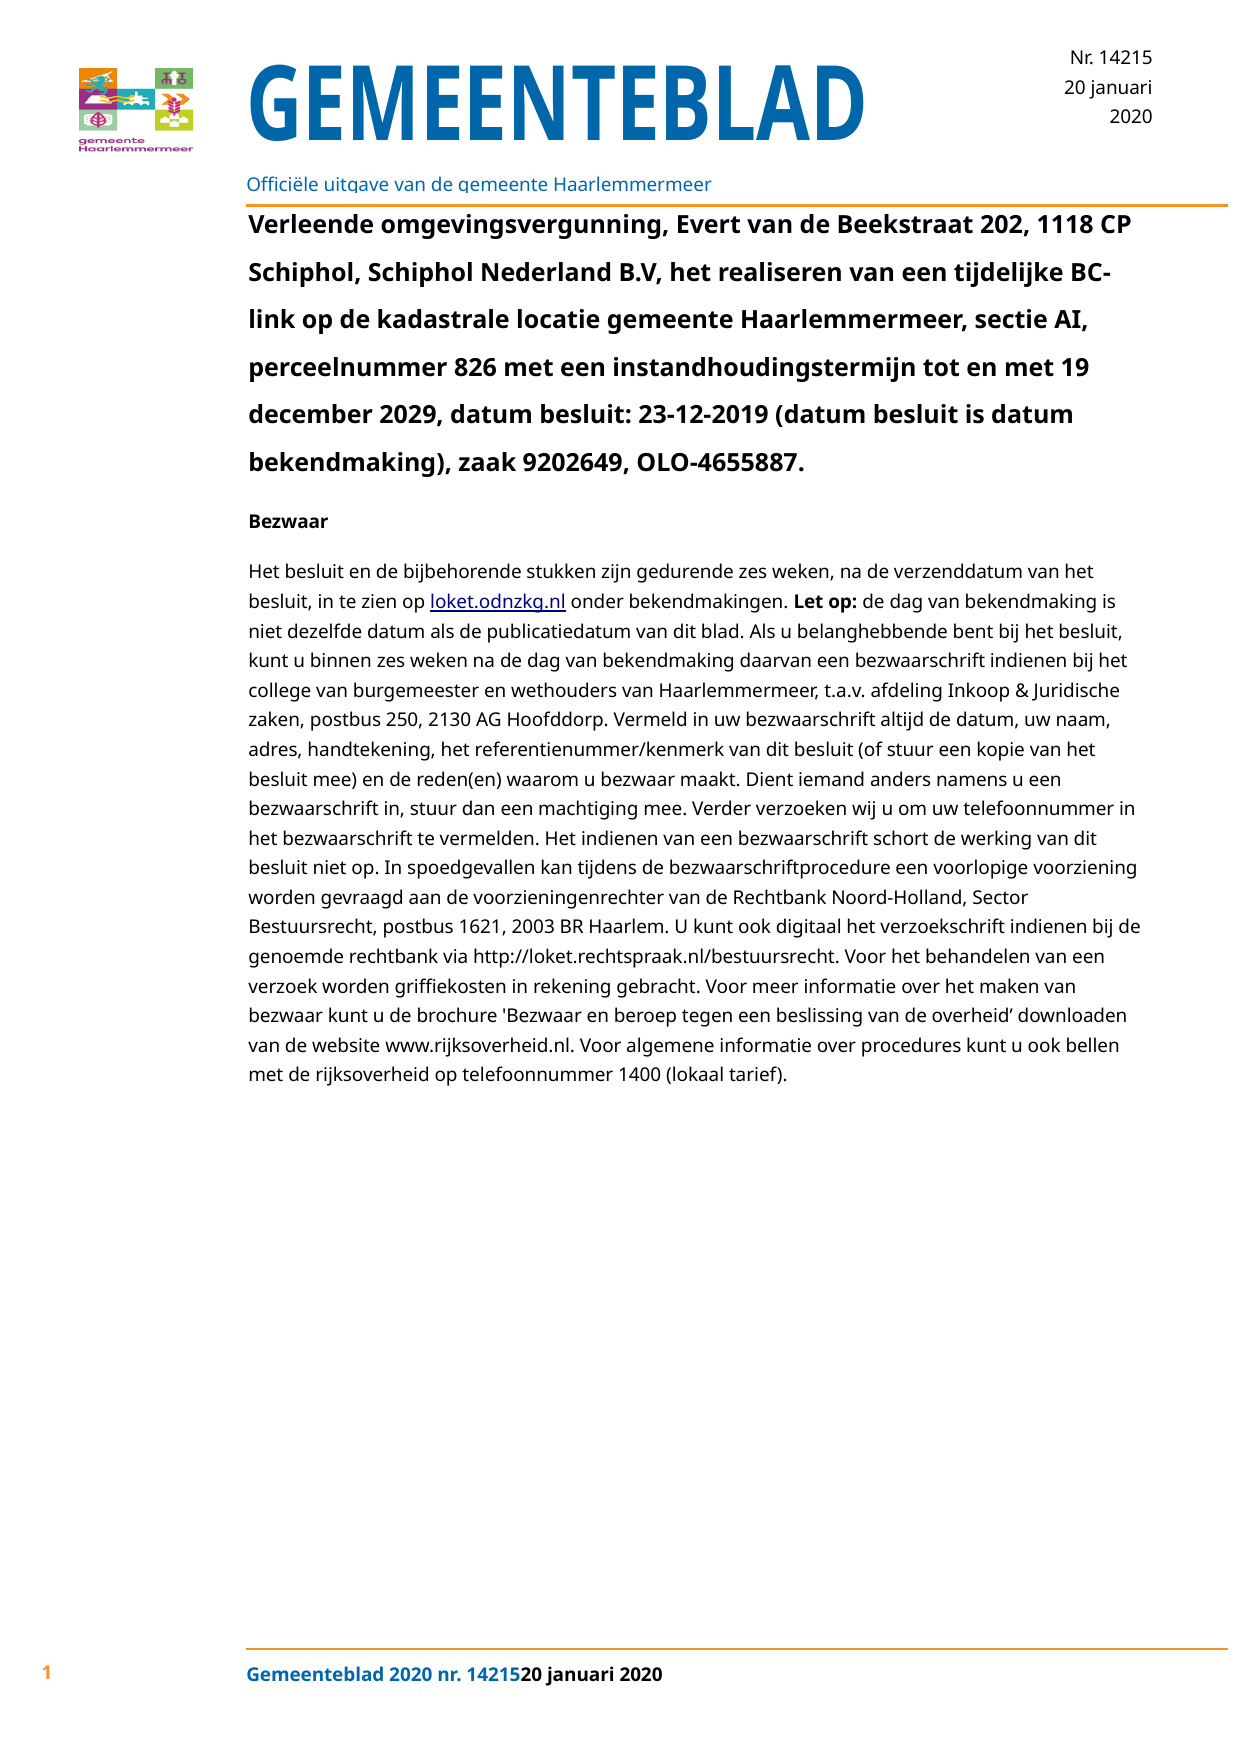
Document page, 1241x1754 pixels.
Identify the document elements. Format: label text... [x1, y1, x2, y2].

text Verleende omgevingsvergunning, Evert van de Beekstraat 202, 1118 CP Schiphol, Schiphol Nederland B.V, het realiseren van een tijdelijke BC-link op de kadastrale locatie gemeente Haarlemmermeer, sectie AI, perceelnummer 826 met een instandhoudingstermijn tot en met 19 december 2029, datum besluit: 23-12-2019 (datum besluit is datum bekendmaking), zaak 9202649, OLO-4655887. [248, 207, 1152, 479]
text Bezwaar [248, 508, 1152, 534]
text Het besluit en de bijbehorende stukken zijn gedurende zes weken, na de verzenddatum van het besluit, in te zien op loket.odnzkg.nl onder bekendmakingen. Let op: de dag van bekendmaking is niet dezelfde datum als de publicatiedatum van dit blad. Als u belanghebbende bent bij het besluit, kunt u binnen zes weken na de dag van bekendmaking daarvan een bezwaarschrift indienen bij het college van burgemeester en wethouders van Haarlemmermeer, t.a.v. afdeling Inkoop & Juridische zaken, postbus 250, 2130 AG Hoofddorp. Vermeld in uw bezwaarschrift altijd de datum, uw naam, adres, handtekening, het referentienummer/kenmerk van dit besluit (of stuur een kopie van het besluit mee) en de reden(en) waarom u bezwaar maakt. Dient iemand anders namens u een bezwaarschrift in, stuur dan een machtiging mee. Verder verzoeken wij u om uw telefoonnummer in het bezwaarschrift te vermelden. Het indienen van een bezwaarschrift schort de werking van dit besluit niet op. In spoedgevallen kan tijdens de bezwaarschriftprocedure een voorlopige voorziening worden gevraagd aan de voorzieningenrechter van de Rechtbank Noord-Holland, Sector Bestuursrecht, postbus 1621, 2003 BR Haarlem. U kunt ook digitaal het verzoekschrift indienen bij de genoemde rechtbank via http://loket.rechtspraak.nl/bestuursrecht. Voor het behandelen van een verzoek worden griffiekosten in rekening gebracht. Voor meer informatie over het maken van bezwaar kunt u de brochure 'Bezwaar en beroep tegen een beslissing van de overheid’ downloaden van de website www.rijksoverheid.nl. Voor algemene informatie over procedures kunt u ook bellen met de rijksoverheid op telefoonnummer 1400 (lokaal tarief). [248, 559, 1152, 1087]
picture [41, 47, 231, 172]
